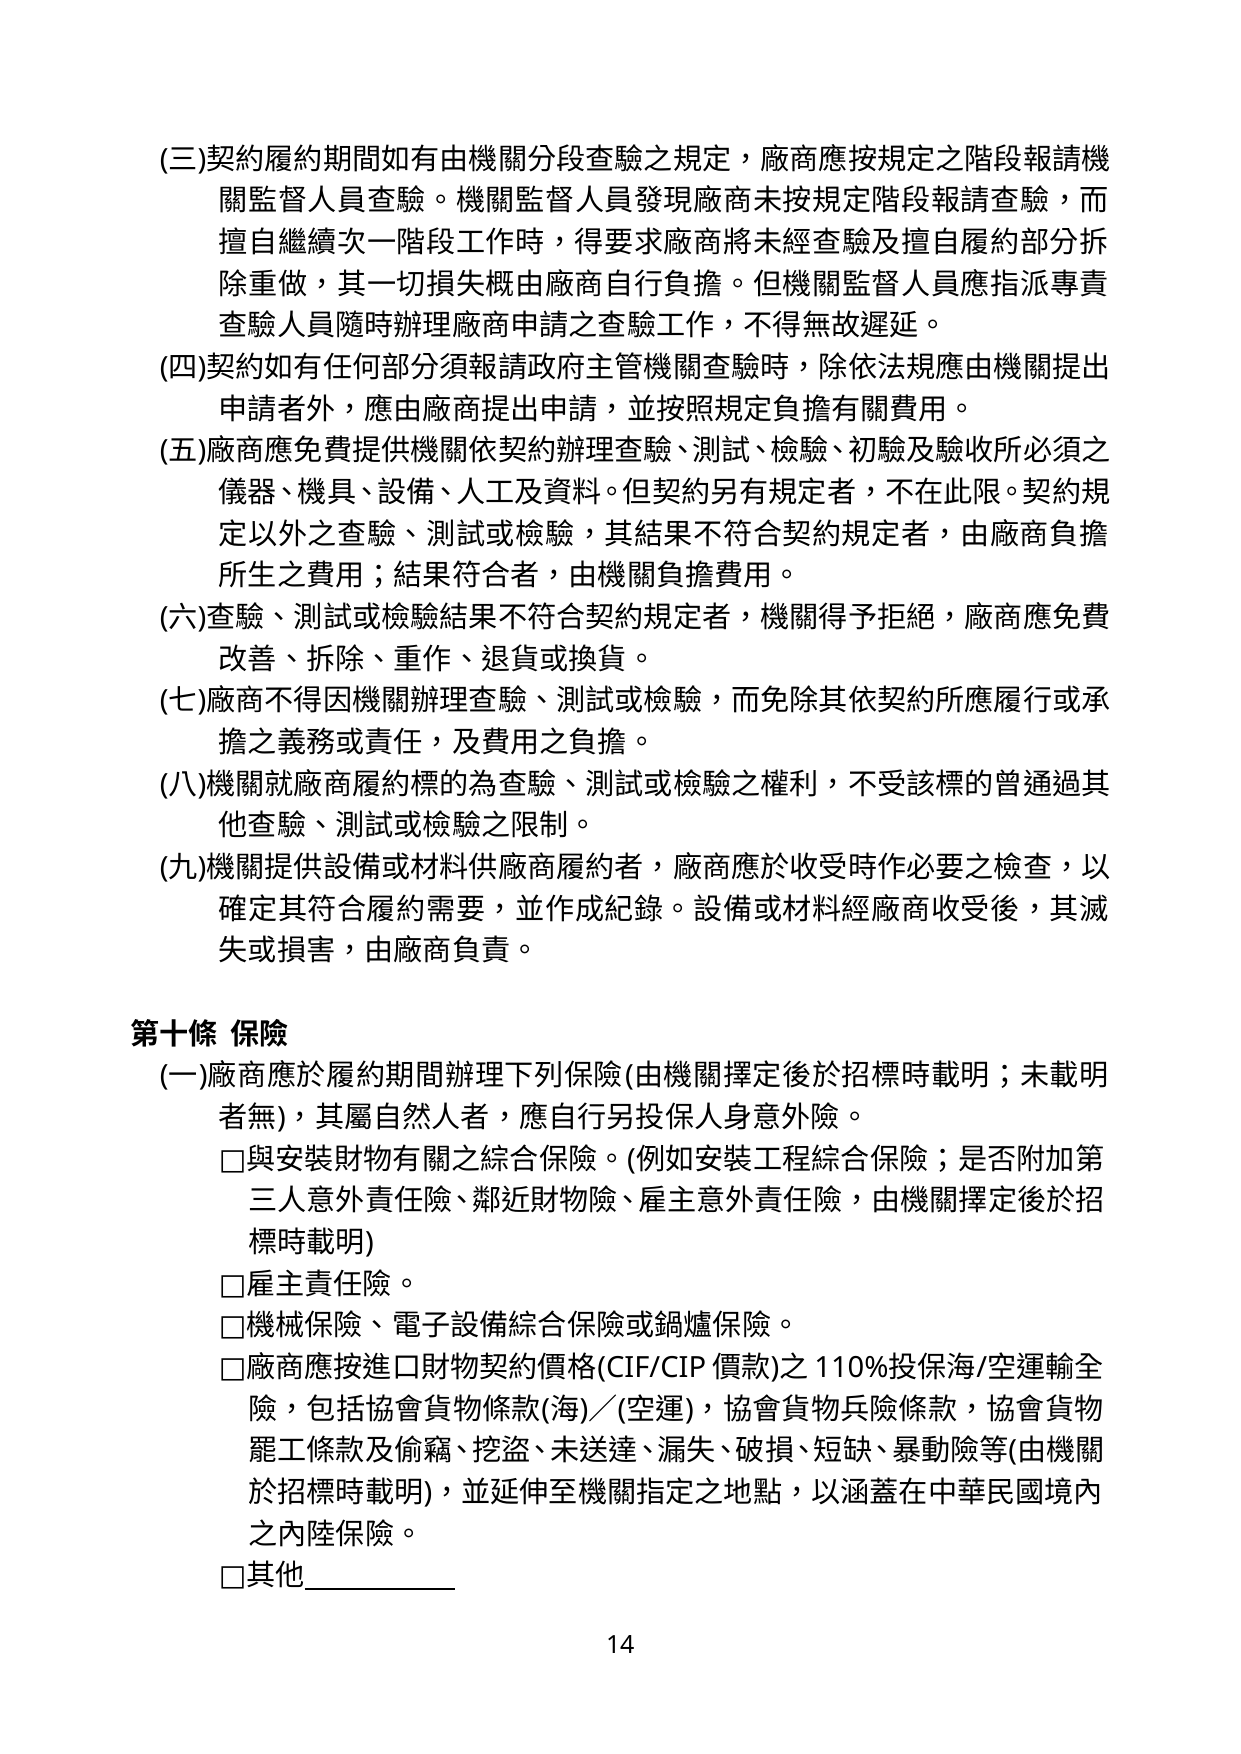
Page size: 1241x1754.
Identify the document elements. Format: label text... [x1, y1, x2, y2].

text (五)廠商應免費提供機關依契約辦理查驗、測試、檢驗、初驗及驗收所必須之儀器、機具、設備、人工及資料。但契約另有規定者，不在此限。契約規定以外之查驗、測試或檢驗，其結果不符合契約規定者，由廠商負擔所生之費用；結果符合者，由機關負擔費用。 [159, 427, 1110, 594]
text □與安裝財物有關之綜合保險。(例如安裝工程綜合保險；是否附加第三人意外責任險、鄰近財物險、雇主意外責任險，由機關擇定後於招標時載明) [218, 1136, 1104, 1261]
text 第十條 保險 [130, 1011, 1110, 1052]
text (三)契約履約期間如有由機關分段查驗之規定，廠商應按規定之階段報請機關監督人員查驗。機關監督人員發現廠商未按規定階段報請查驗，而擅自繼續次一階段工作時，得要求廠商將未經查驗及擅自履約部分拆除重做，其一切損失概由廠商自行負擔。但機關監督人員應指派專責查驗人員隨時辦理廠商申請之查驗工作，不得無故遲延。 [159, 136, 1110, 344]
text (一)廠商應於履約期間辦理下列保險(由機關擇定後於招標時載明；未載明者無)，其屬自然人者，應自行另投保人身意外險。 [159, 1052, 1110, 1136]
text (八)機關就廠商履約標的為查驗、測試或檢驗之權利，不受該標的曾通過其他查驗、測試或檢驗之限制。 [159, 761, 1110, 844]
text (六)查驗、測試或檢驗結果不符合契約規定者，機關得予拒絕，廠商應免費改善、拆除、重作、退貨或換貨。 [159, 594, 1110, 677]
text □機械保險、電子設備綜合保險或鍋爐保險。 [218, 1302, 1104, 1344]
text □廠商應按進口財物契約價格(CIF/CIP價款)之110%投保海/空運輸全險，包括協會貨物條款(海)／(空運)，協會貨物兵險條款，協會貨物罷工條款及偷竊、挖盜、未送達、漏失、破損、短缺、暴動險等(由機關於招標時載明)，並延伸至機關指定之地點，以涵蓋在中華民國境內之內陸保險。 [218, 1344, 1104, 1552]
text □其他 [218, 1552, 1104, 1594]
text (九)機關提供設備或材料供廠商履約者，廠商應於收受時作必要之檢查，以確定其符合履約需要，並作成紀錄。設備或材料經廠商收受後，其滅失或損害，由廠商負責。 [159, 844, 1110, 969]
text (七)廠商不得因機關辦理查驗、測試或檢驗，而免除其依契約所應履行或承擔之義務或責任，及費用之負擔。 [159, 677, 1110, 761]
text (四)契約如有任何部分須報請政府主管機關查驗時，除依法規應由機關提出申請者外，應由廠商提出申請，並按照規定負擔有關費用。 [159, 344, 1110, 427]
text □雇主責任險。 [218, 1261, 1104, 1302]
